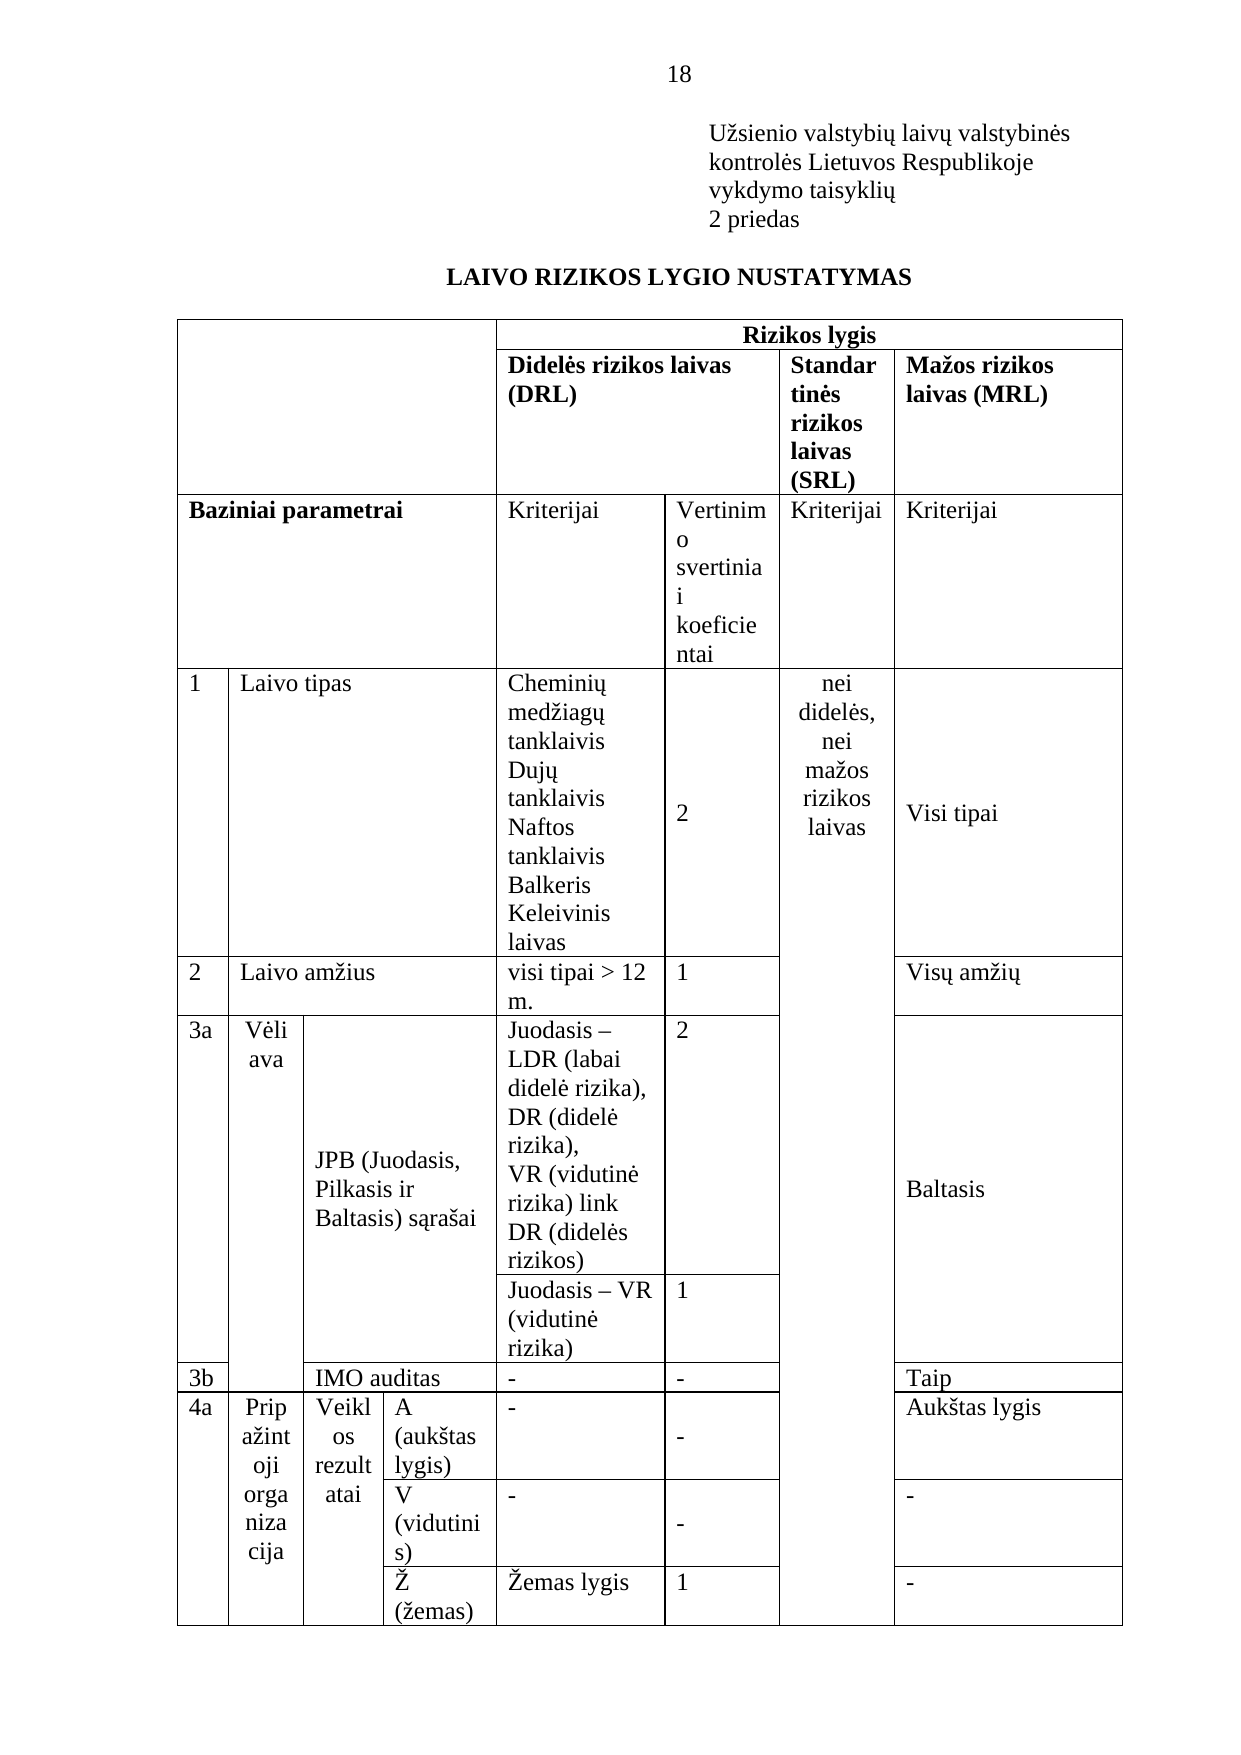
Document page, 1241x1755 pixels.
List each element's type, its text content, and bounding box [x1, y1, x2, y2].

table_cell - [666, 1393, 779, 1479]
table_cell - [497, 1480, 664, 1566]
table_cell Juodasis – VR (vidutinė rizika) [497, 1275, 664, 1362]
table_cell - [666, 1363, 779, 1391]
table_cell Cheminių medžiagų tanklaivis Dujų tanklaivis Naftos tanklaivis Balkeris Keleivinis laivas [497, 669, 664, 956]
table_cell - [497, 1393, 664, 1479]
table_cell 1 [666, 1275, 779, 1362]
table_cell Taip [895, 1363, 1122, 1391]
table_cell 4a [178, 1393, 228, 1624]
table_cell 3a [178, 1016, 228, 1362]
table_cell Mažos rizikos laivas (MRL) [895, 350, 1122, 494]
table_cell Aukštas lygis [895, 1393, 1122, 1479]
table_cell - [895, 1480, 1122, 1566]
table_header Rizikos lygis [497, 320, 1122, 349]
table_cell 2 [666, 1016, 779, 1274]
text LAIVO RIZIKOS LYGIO NUSTATYMAS [177, 262, 1181, 291]
table_cell Juodasis – LDR (labai didelė rizika), DR (didelė rizika), VR (vidutinė rizika) link DR (didelės rizikos) [497, 1016, 664, 1274]
table_cell Baltasis [895, 1016, 1122, 1362]
table_cell 2 [178, 957, 228, 1014]
table_cell Kriterijai [780, 495, 894, 667]
table_cell - [497, 1363, 664, 1391]
table_header [178, 320, 496, 494]
text 2 priedas [177, 204, 1181, 233]
table_cell Pripažintoji organizacija [229, 1393, 303, 1624]
table_cell - [666, 1480, 779, 1566]
table_cell 1 [178, 669, 228, 956]
table_cell Laivo tipas [229, 669, 496, 956]
text vykdymo taisyklių [177, 176, 1181, 204]
table_cell 1 [666, 957, 779, 1014]
table_cell - [895, 1567, 1122, 1624]
text kontrolės Lietuvos Respublikoje [177, 147, 1181, 176]
text Užsienio valstybių laivų valstybinės [709, 118, 1181, 147]
table_cell Baziniai parametrai [178, 495, 496, 667]
table_cell Kriterijai [895, 495, 1122, 667]
table_cell 3b [178, 1363, 228, 1391]
table_cell IMO auditas [304, 1363, 496, 1391]
table_cell V (vidutinis) [384, 1480, 496, 1566]
table_cell Didelės rizikos laivas (DRL) [497, 350, 779, 494]
table_cell Žemas lygis [497, 1567, 664, 1624]
table_cell 2 [666, 669, 779, 956]
table_cell 1 [666, 1567, 779, 1624]
table_cell Vertinimo svertiniai koeficientai [666, 495, 779, 667]
table_cell Ž (žemas) [384, 1567, 496, 1624]
table_cell Kriterijai [497, 495, 664, 667]
table_cell Standartinės rizikos laivas (SRL) [780, 350, 894, 494]
table_cell Vėliava [229, 1016, 303, 1391]
table_cell nei didelės, nei mažos rizikos laivas [780, 669, 894, 1624]
table_cell JPB (Juodasis, Pilkasis ir Baltasis) sąrašai [304, 1016, 496, 1362]
table_cell A (aukštas lygis) [384, 1393, 496, 1479]
table_cell Laivo amžius [229, 957, 496, 1014]
table_cell Visi tipai [895, 669, 1122, 956]
table_cell Visų amžių [895, 957, 1122, 1014]
table_cell visi tipai > 12 m. [497, 957, 664, 1014]
table_cell Veiklos rezultatai [304, 1393, 383, 1624]
